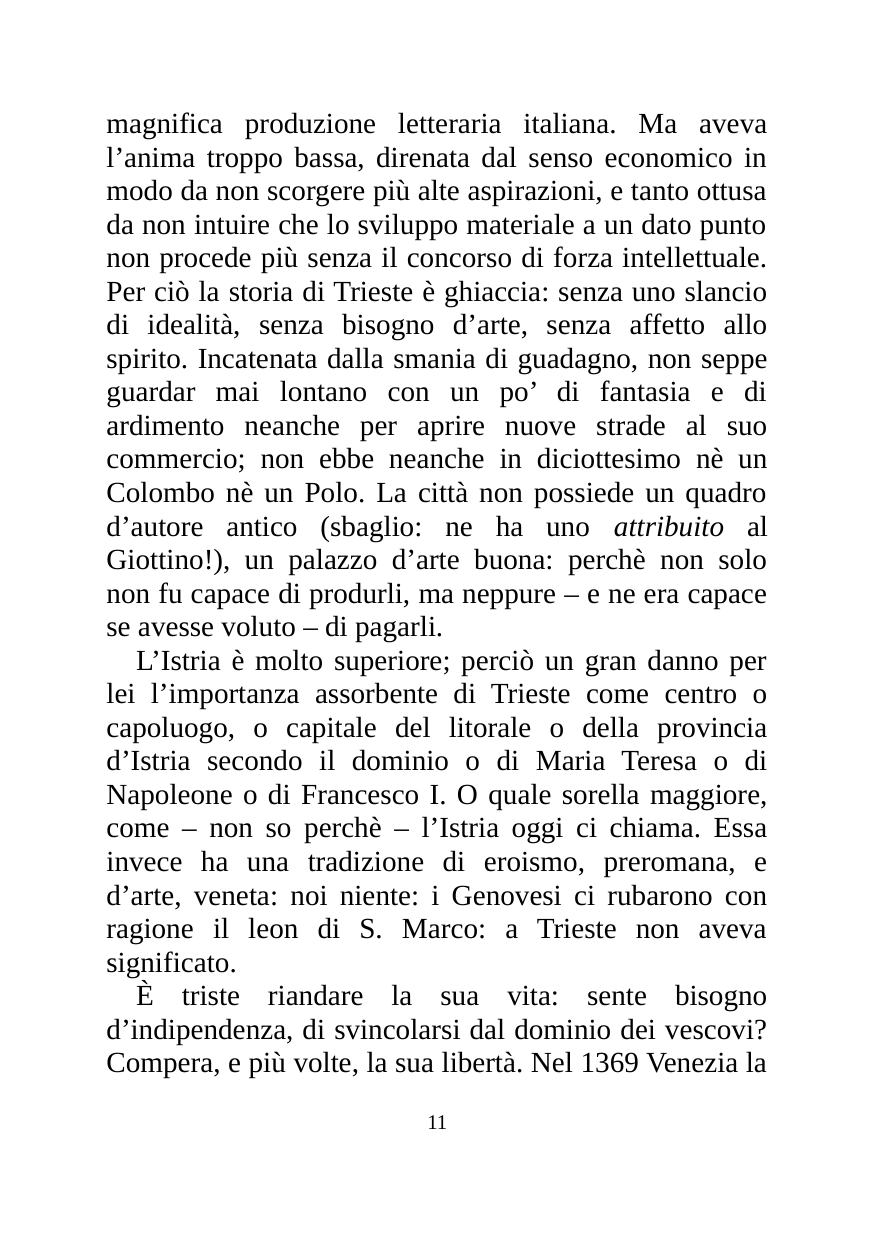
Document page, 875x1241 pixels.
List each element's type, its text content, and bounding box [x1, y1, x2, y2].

text L’Istria è molto superiore; perciò un gran danno per lei l’importanza assorbente di Trieste come centro o capoluogo, o capitale del litorale o della provincia d’Istria secondo il dominio o di Maria Teresa o di Napoleone o di Francesco I. O quale sorella maggiore, come – non so perchè – l’Istria oggi ci chiama. Essa invece ha una tradizione di eroismo, preromana, e d’arte, veneta: noi niente: i Genovesi ci rubarono con ragione il leon di S. Marco: a Trieste non aveva significato. [106, 643, 768, 978]
text È triste riandare la sua vita: sente bisogno d’indipendenza, di svincolarsi dal dominio dei vescovi? Compera, e più volte, la sua libertà. Nel 1369 Venezia la [106, 978, 768, 1079]
text magnifica produzione letteraria italiana. Ma aveva l’anima troppo bassa, direnata dal senso economico in modo da non scorgere più alte aspirazioni, e tanto ottusa da non intuire che lo sviluppo materiale a un dato punto non procede più senza il concorso di forza intellettuale. Per ciò la storia di Trieste è ghiaccia: senza uno slancio di idealità, senza bisogno d’arte, senza affetto allo spirito. Incatenata dalla smania di guadagno, non seppe guardar mai lontano con un po’ di fantasia e di ardimento neanche per aprire nuove strade al suo commercio; non ebbe neanche in diciottesimo nè un Colombo nè un Polo. La città non possiede un quadro d’autore antico (sbaglio: ne ha uno attribuito al Giottino!), un palazzo d’arte buona: perchè non solo non fu capace di produrli, ma neppure – e ne era capace se avesse voluto – di pagarli. [106, 106, 768, 643]
